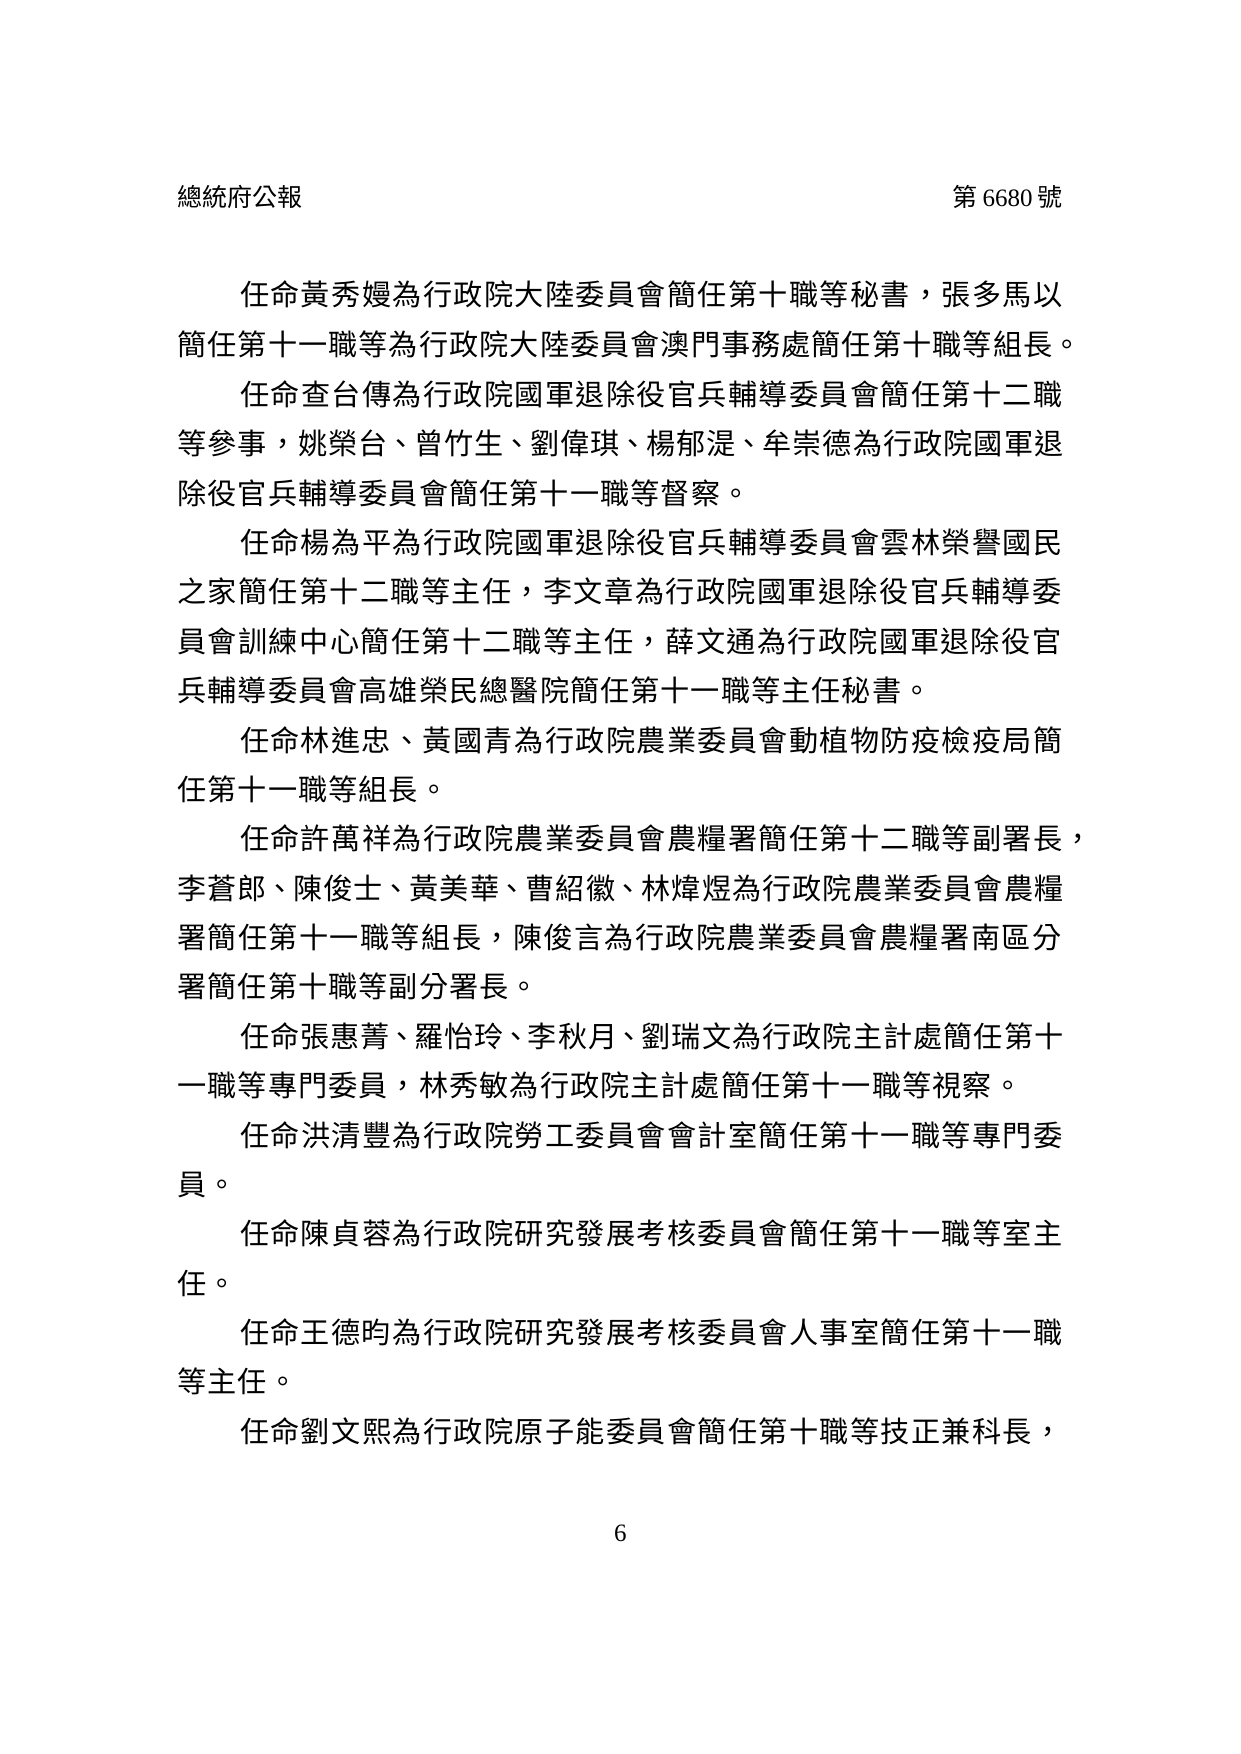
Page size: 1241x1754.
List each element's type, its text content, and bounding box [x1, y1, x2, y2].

text 任命劉文熙為行政院原子能委員會簡任第十職等技正兼科長， [177, 1403, 1063, 1452]
text 任命楊為平為行政院國軍退除役官兵輔導委員會雲林榮譽國民之家簡任第十二職等主任，李文章為行政院國軍退除役官兵輔導委員會訓練中心簡任第十二職等主任，薛文通為行政院國軍退除役官兵輔導委員會高雄榮民總醫院簡任第十一職等主任秘書。 [177, 514, 1063, 711]
text 任命陳貞蓉為行政院研究發展考核委員會簡任第十一職等室主任。 [177, 1205, 1063, 1304]
text 任命黃秀嫚為行政院大陸委員會簡任第十職等秘書，張多馬以簡任第十一職等為行政院大陸委員會澳門事務處簡任第十職等組長。 [177, 266, 1063, 366]
text 任命林進忠、黃國青為行政院農業委員會動植物防疫檢疫局簡任第十一職等組長。 [177, 711, 1063, 810]
text 任命許萬祥為行政院農業委員會農糧署簡任第十二職等副署長，李蒼郎、陳俊士、黃美華、曹紹徽、林煒煜為行政院農業委員會農糧署簡任第十一職等組長，陳俊言為行政院農業委員會農糧署南區分署簡任第十職等副分署長。 [177, 810, 1063, 1008]
text 任命洪清豐為行政院勞工委員會會計室簡任第十一職等專門委員。 [177, 1106, 1063, 1205]
text 任命張惠菁、羅怡玲、李秋月、劉瑞文為行政院主計處簡任第十一職等專門委員，林秀敏為行政院主計處簡任第十一職等視察。 [177, 1008, 1063, 1106]
text 任命王德昀為行政院研究發展考核委員會人事室簡任第十一職等主任。 [177, 1304, 1063, 1403]
text 任命查台傳為行政院國軍退除役官兵輔導委員會簡任第十二職等參事，姚榮台、曾竹生、劉偉琪、楊郁湜、牟崇德為行政院國軍退除役官兵輔導委員會簡任第十一職等督察。 [177, 366, 1063, 514]
